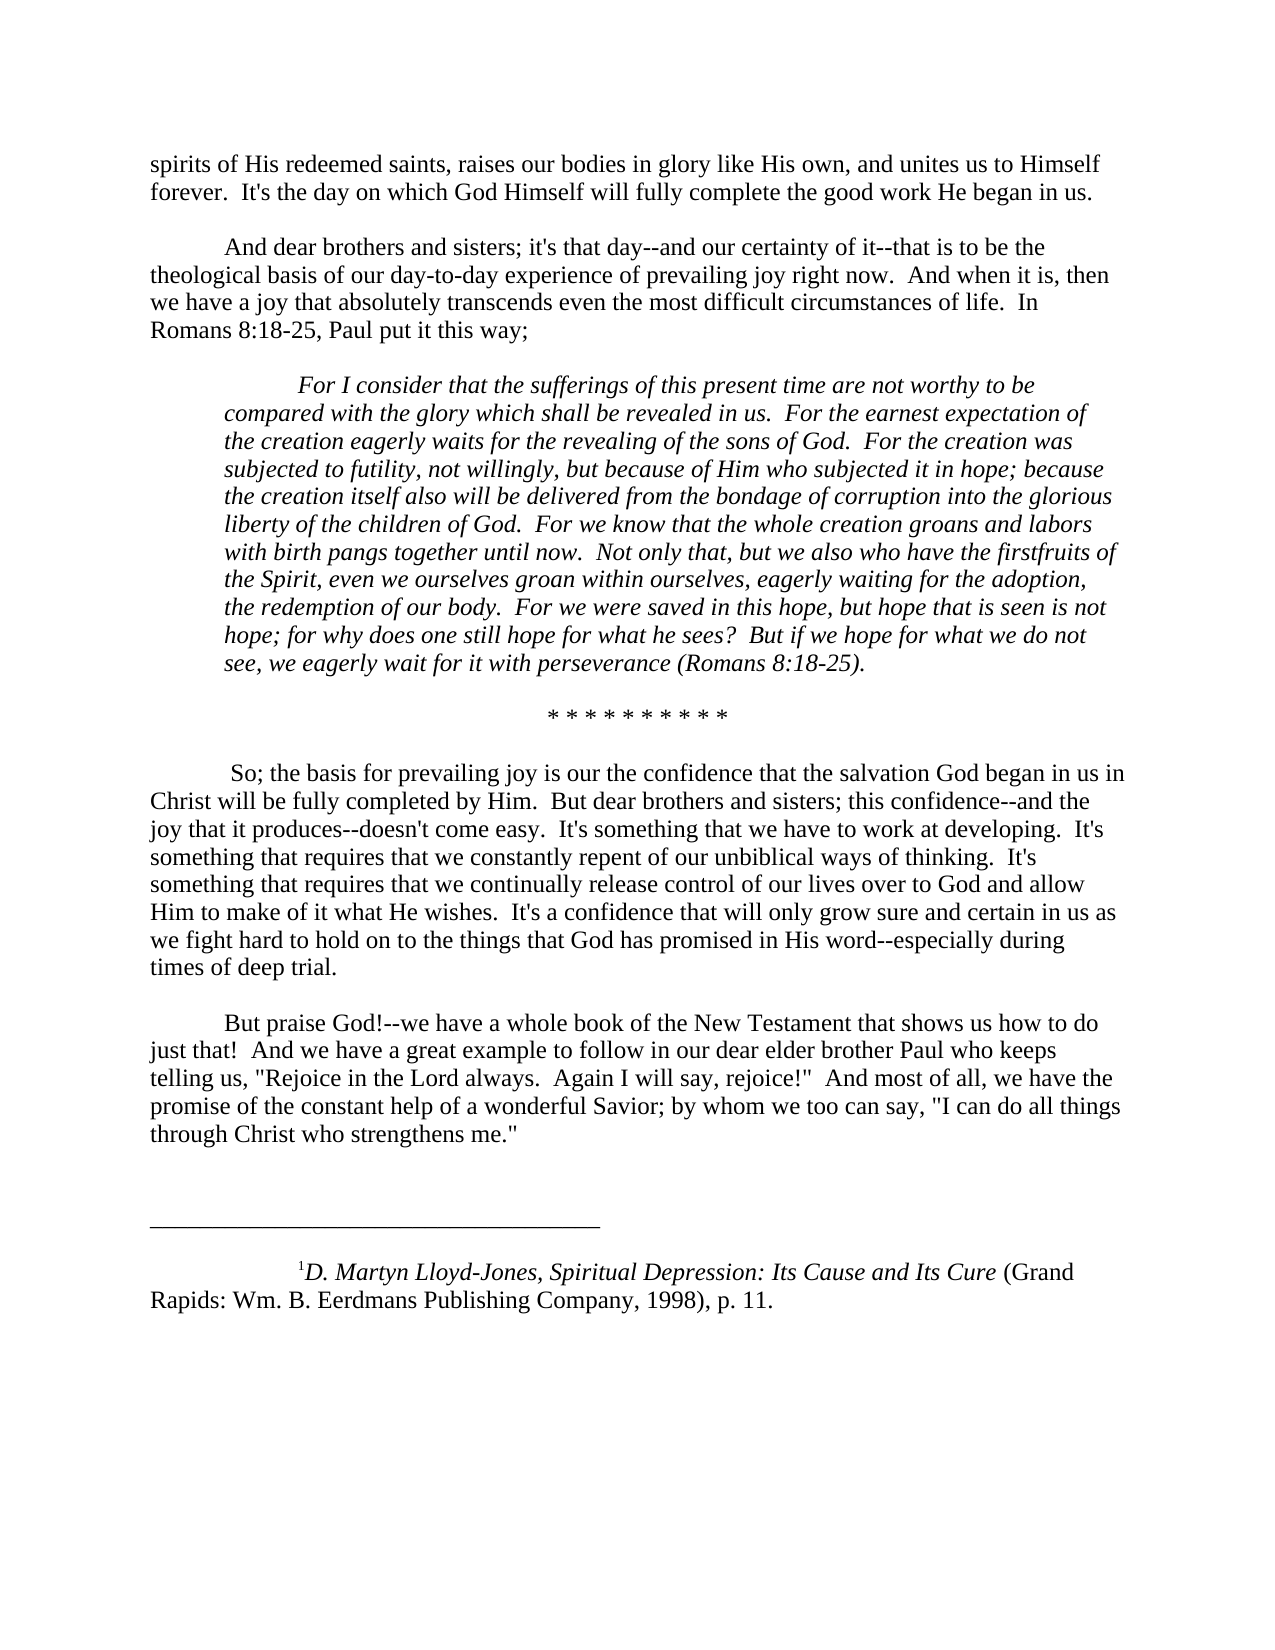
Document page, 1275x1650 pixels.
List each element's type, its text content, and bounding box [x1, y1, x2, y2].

text And dear brothers and sisters; it's that day--and our certainty of it--that is to be the theological basis of our day-to-day experience of prevailing joy right now. And when it is, then we have a joy that absolutely transcends even the most difficult circumstances of life. In Romans 8:18-25, Paul put it this way; [150, 233, 1125, 344]
text For I consider that the sufferings of this present time are not worthy to be compared with the glory which shall be revealed in us. For the earnest expectation of the creation eagerly waits for the revealing of the sons of God. For the creation was subjected to futility, not willingly, but because of Him who subjected it in hope; because the creation itself also will be delivered from the bondage of corruption into the glorious liberty of the children of God. For we know that the whole creation groans and labors with birth pangs together until now. Not only that, but we also who have the firstfruits of the Spirit, even we ourselves groan within ourselves, eagerly waiting for the adoption, the redemption of our body. For we were saved in this hope, but hope that is seen is not hope; for why does one still hope for what he sees? But if we hope for what we do not see, we eagerly wait for it with perseverance (Romans 8:18-25). [224, 372, 1125, 676]
text ____________________________________ [150, 1203, 1125, 1231]
text * * * * * * * * * * [150, 704, 1125, 732]
text spirits of His redeemed saints, raises our bodies in glory like His own, and unites us to Himself forever. It's the day on which God Himself will fully complete the good work He began in us. [150, 150, 1125, 205]
text 1D. Martyn Lloyd-Jones, Spiritual Depression: Its Cause and Its Cure (Grand Rapids: Wm. B. Eerdmans Publishing Company, 1998), p. 11. [150, 1258, 1125, 1314]
text So; the basis for prevailing joy is our the confidence that the salvation God began in us in Christ will be fully completed by Him. But dear brothers and sisters; this confidence--and the joy that it produces--doesn't come easy. It's something that we have to work at developing. It's something that requires that we constantly repent of our unbiblical ways of thinking. It's something that requires that we continually release control of our lives over to God and allow Him to make of it what He wishes. It's a confidence that will only grow sure and certain in us as we fight hard to hold on to the things that God has promised in His word--especially during times of deep trial. [150, 759, 1125, 981]
text But praise God!--we have a whole book of the New Testament that shows us how to do just that! And we have a great example to follow in our dear elder brother Paul who keeps telling us, "Rejoice in the Lord always. Again I will say, rejoice!" And most of all, we have the promise of the constant help of a wonderful Savior; by whom we too can say, "I can do all things through Christ who strengthens me." [150, 1009, 1125, 1147]
